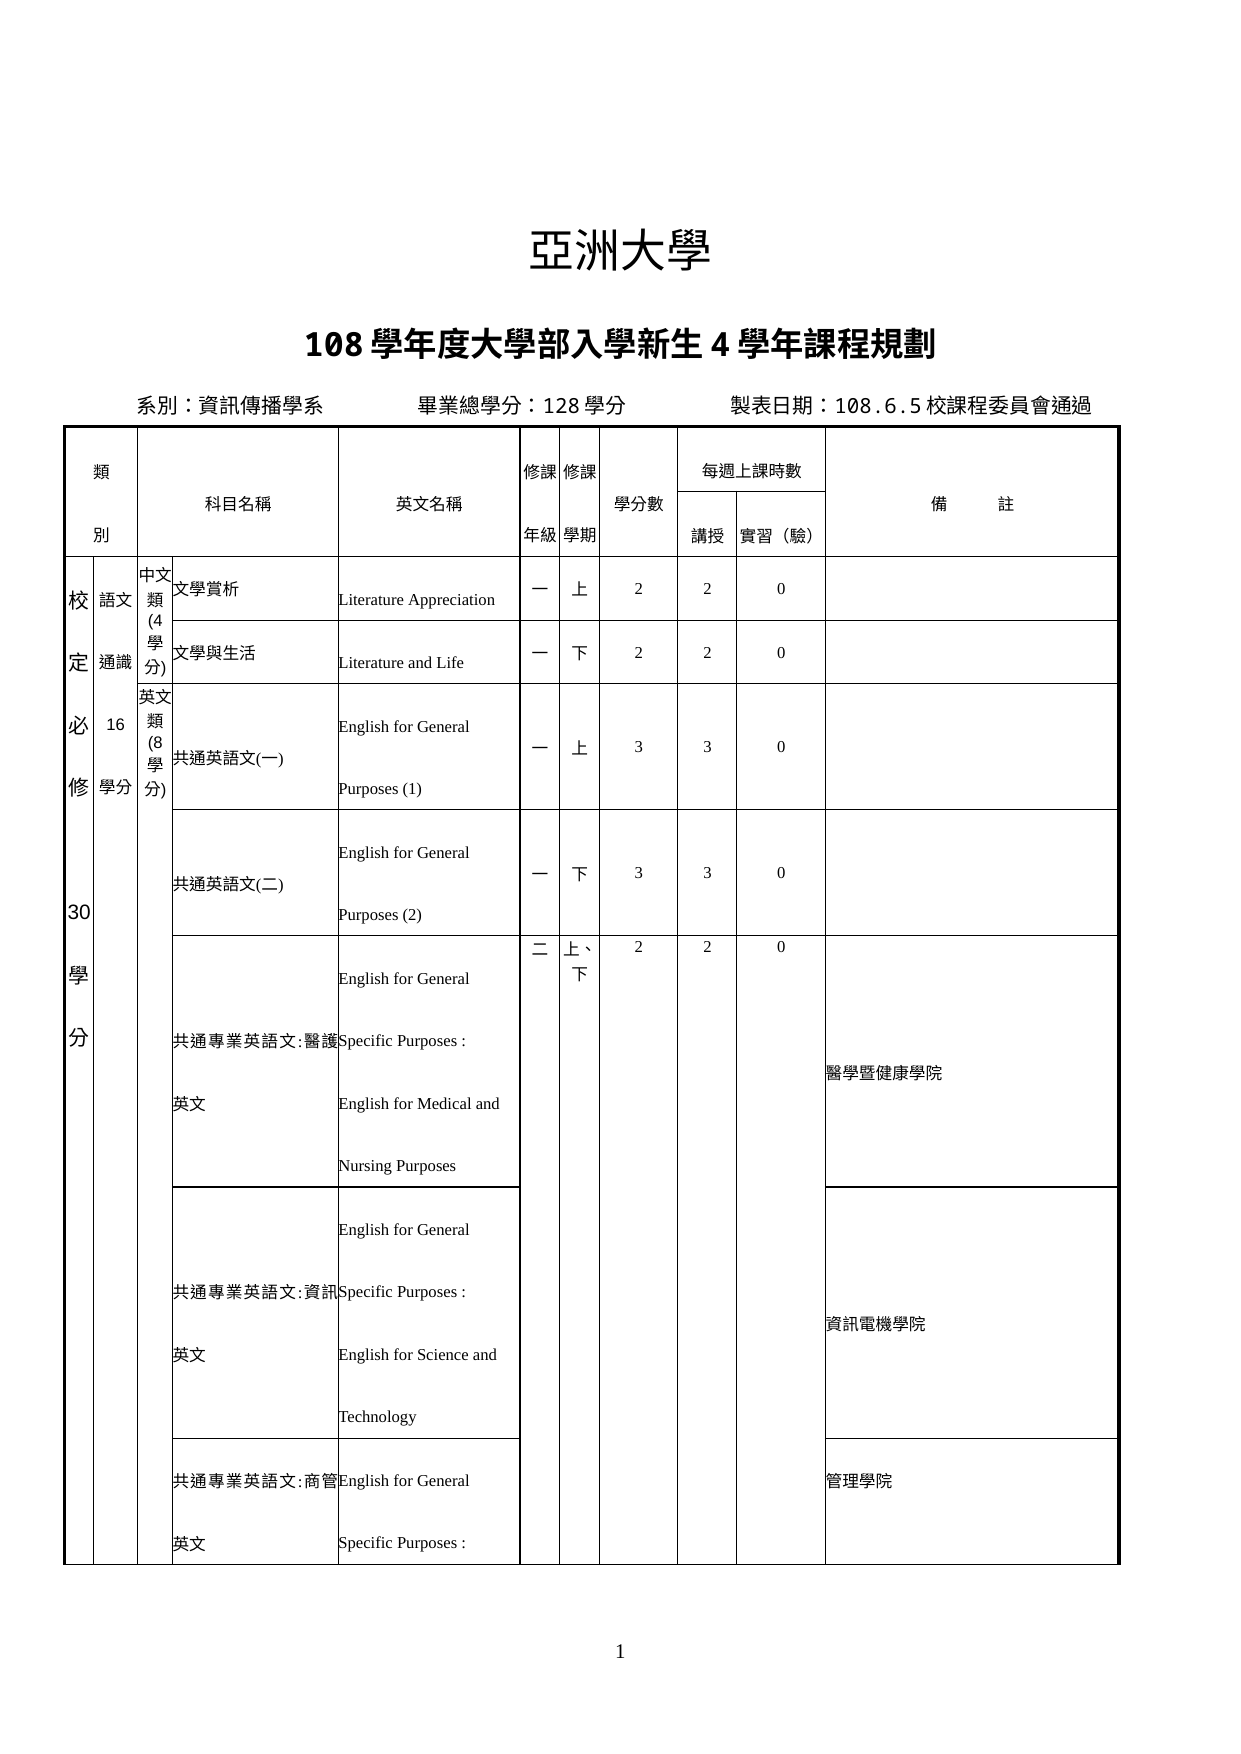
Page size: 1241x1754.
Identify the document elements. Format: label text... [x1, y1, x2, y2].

table_cell 管理學院 [826, 1439, 1117, 1563]
table_header 學分數 [600, 428, 677, 556]
table_header 備 註 [826, 428, 1117, 556]
table_cell 上、下 [560, 936, 599, 1563]
table_cell 3 [678, 810, 736, 935]
table_cell 下 [560, 621, 599, 683]
table_cell 3 [600, 684, 677, 809]
table_cell 中文類 (4學分) [138, 557, 172, 683]
table_cell 醫學暨健康學院 [826, 936, 1117, 1186]
table_cell 0 [737, 936, 825, 1563]
table_cell 2 [600, 936, 677, 1563]
table_header 修課 年級 [521, 428, 559, 556]
table_cell 2 [678, 621, 736, 683]
text 108學年度大學部入學新生4學年課程規劃 [118, 300, 1122, 362]
table_cell 一 [521, 621, 559, 683]
table_cell 共通英語文(二) [173, 810, 338, 935]
table_cell 共通英語文(一) [173, 684, 338, 809]
table_cell 上 [560, 684, 599, 809]
table_cell 一 [521, 557, 559, 620]
table_cell 資訊電機學院 [826, 1188, 1117, 1437]
table_cell 0 [737, 684, 825, 809]
table_cell 下 [560, 810, 599, 935]
table_cell 2 [600, 557, 677, 620]
table_cell 2 [678, 557, 736, 620]
table_cell [826, 557, 1117, 620]
table_cell 校 定 必 修 30 學 分 [66, 557, 93, 1563]
table_cell 0 [737, 810, 825, 935]
table_header 類 別 [66, 428, 137, 556]
table_cell 上 [560, 557, 599, 620]
table_header 每週上課時數 [678, 428, 825, 491]
table_cell Literature Appreciation [339, 557, 519, 620]
table_cell English for General Specific Purposes : [339, 1439, 519, 1563]
table_cell [826, 684, 1117, 809]
table_cell 講授 [678, 492, 736, 556]
text 系別：資訊傳播學系 畢業總學分：128學分 製表日期：108.6.5校課程委員會通過 [110, 362, 1118, 425]
table_cell [826, 621, 1117, 683]
table_cell 一 [521, 810, 559, 935]
table_cell 一 [521, 684, 559, 809]
table_header 科目名稱 [138, 428, 338, 556]
table_cell 2 [678, 936, 736, 1563]
table_cell 文學賞析 [173, 557, 338, 620]
table_cell 0 [737, 621, 825, 683]
table_cell 共通專業英語文:商管英文 [173, 1439, 338, 1563]
table_cell 3 [600, 810, 677, 935]
table_cell 英文類 (8學分) [138, 684, 172, 1563]
table_cell 共通專業英語文:資訊英文 [173, 1188, 338, 1437]
table_cell [826, 810, 1117, 935]
table_cell 共通專業英語文:醫護英文 [173, 936, 338, 1186]
table_cell 實習（驗） [737, 492, 825, 556]
table_cell English for General Purposes (2) [339, 810, 519, 935]
table_cell 3 [678, 684, 736, 809]
table_cell 文學與生活 [173, 621, 338, 683]
table_cell English for General Purposes (1) [339, 684, 519, 809]
table_cell 0 [737, 557, 825, 620]
table_header 修課 學期 [560, 428, 599, 556]
table_cell 二 [521, 936, 559, 1563]
text 亞洲大學 [118, 175, 1122, 300]
table_cell 語文通識 16 學分 [94, 557, 137, 1563]
table_cell English for General Specific Purposes : English for Science and Technology [339, 1188, 519, 1437]
table_cell Literature and Life [339, 621, 519, 683]
table_cell English for General Specific Purposes : English for Medical and Nursing Purposes [339, 936, 519, 1186]
table_cell 2 [600, 621, 677, 683]
table_header 英文名稱 [339, 428, 519, 556]
